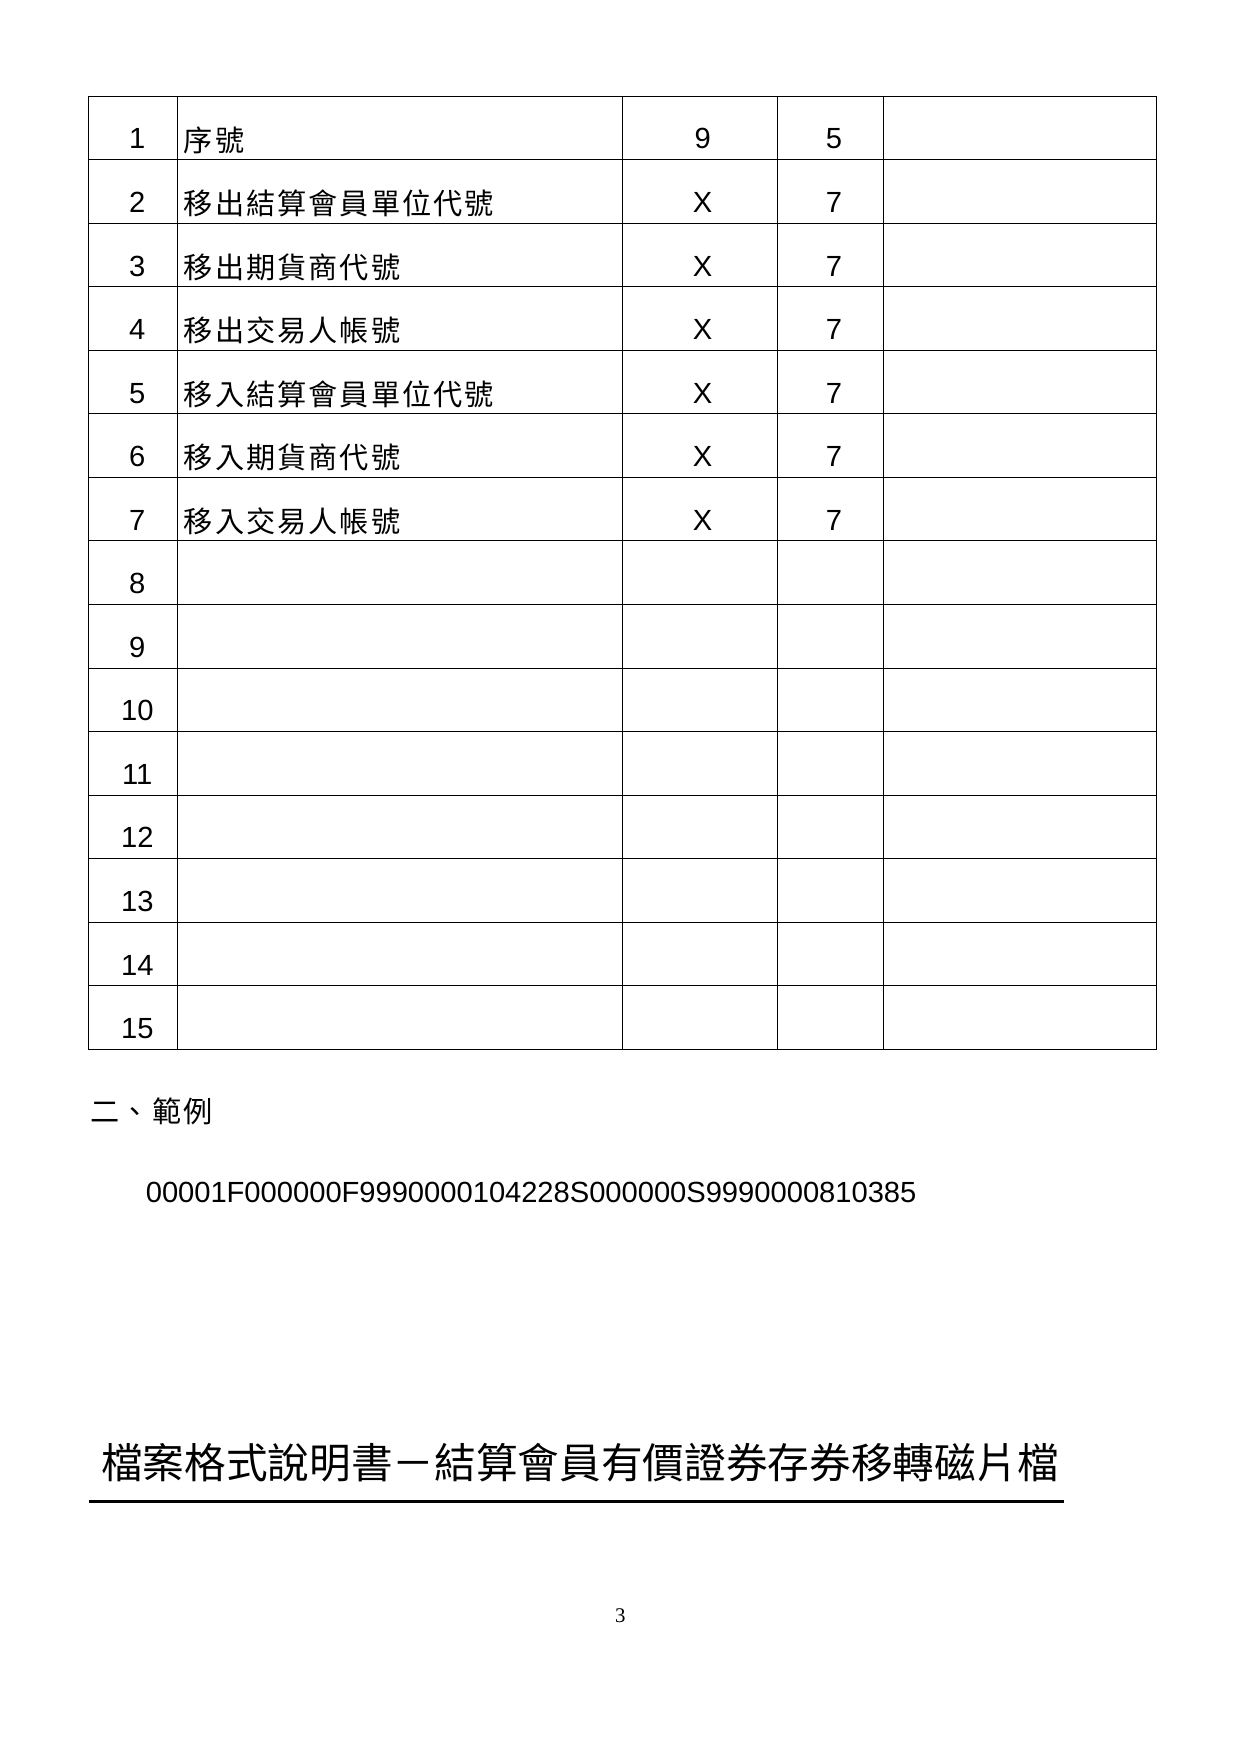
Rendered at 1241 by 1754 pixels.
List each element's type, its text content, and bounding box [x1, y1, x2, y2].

table_cell [178, 605, 622, 667]
table_cell 5 [778, 97, 883, 159]
table_cell [178, 732, 622, 794]
table_cell 7 [778, 224, 883, 286]
table_cell 6 [89, 414, 177, 477]
table_cell [884, 541, 1156, 604]
table_cell 1 [89, 97, 177, 159]
table_cell [178, 541, 622, 604]
table_cell [884, 605, 1156, 667]
table_cell [778, 986, 883, 1049]
table_cell X [623, 224, 777, 286]
table_cell 10 [89, 669, 177, 731]
table_cell [884, 97, 1156, 159]
table_cell [623, 541, 777, 604]
table_cell 7 [778, 287, 883, 350]
table_cell [884, 351, 1156, 413]
table_cell 2 [89, 160, 177, 223]
table_cell 7 [778, 414, 883, 477]
table_cell [884, 732, 1156, 794]
table_cell 7 [89, 478, 177, 540]
table_cell [884, 414, 1156, 477]
table_cell [884, 986, 1156, 1049]
table_cell [884, 160, 1156, 223]
table_cell 5 [89, 351, 177, 413]
table_cell [623, 923, 777, 985]
table_cell 移入期貨商代號 [178, 414, 622, 477]
table_cell X [623, 414, 777, 477]
table_cell [623, 796, 777, 858]
table_cell [778, 732, 883, 794]
table_cell [623, 859, 777, 922]
table_cell 14 [89, 923, 177, 985]
table_cell [778, 669, 883, 731]
text 00001F000000F9990000104228S000000S9990000810385 [139, 1150, 1151, 1212]
table_cell 3 [89, 224, 177, 286]
table_cell 12 [89, 796, 177, 858]
table_cell 移出結算會員單位代號 [178, 160, 622, 223]
table_cell [778, 796, 883, 858]
table_cell [778, 541, 883, 604]
table_cell X [623, 351, 777, 413]
table_cell 7 [778, 160, 883, 223]
table_cell [623, 605, 777, 667]
table_cell [884, 669, 1156, 731]
table_cell [178, 669, 622, 731]
table_cell [178, 796, 622, 858]
table_cell [623, 986, 777, 1049]
table_cell 13 [89, 859, 177, 922]
table_cell 9 [89, 605, 177, 667]
table_cell 11 [89, 732, 177, 794]
table_cell 移出交易人帳號 [178, 287, 622, 350]
table_cell 7 [778, 351, 883, 413]
table_cell [884, 478, 1156, 540]
table_cell [884, 796, 1156, 858]
table_cell [623, 732, 777, 794]
table_header 檔案格式說明書－結算會員有價證券存券移轉磁片檔 [89, 1400, 1063, 1500]
table_cell [778, 923, 883, 985]
table_cell 序號 [178, 97, 622, 159]
table_cell [884, 859, 1156, 922]
table_cell 8 [89, 541, 177, 604]
table_cell 7 [778, 478, 883, 540]
table_cell X [623, 160, 777, 223]
table_cell [178, 986, 622, 1049]
table_cell 移出期貨商代號 [178, 224, 622, 286]
text 二、範例 [89, 1068, 1151, 1131]
table_cell [778, 859, 883, 922]
table_cell [178, 859, 622, 922]
table_cell [884, 287, 1156, 350]
table_cell 4 [89, 287, 177, 350]
table_cell [623, 669, 777, 731]
table_cell X [623, 478, 777, 540]
table_cell [884, 224, 1156, 286]
table_cell [778, 605, 883, 667]
table_cell 9 [623, 97, 777, 159]
table_cell X [623, 287, 777, 350]
table_cell [884, 923, 1156, 985]
table_cell 15 [89, 986, 177, 1049]
table_cell 移入結算會員單位代號 [178, 351, 622, 413]
table_cell 移入交易人帳號 [178, 478, 622, 540]
table_cell [178, 923, 622, 985]
